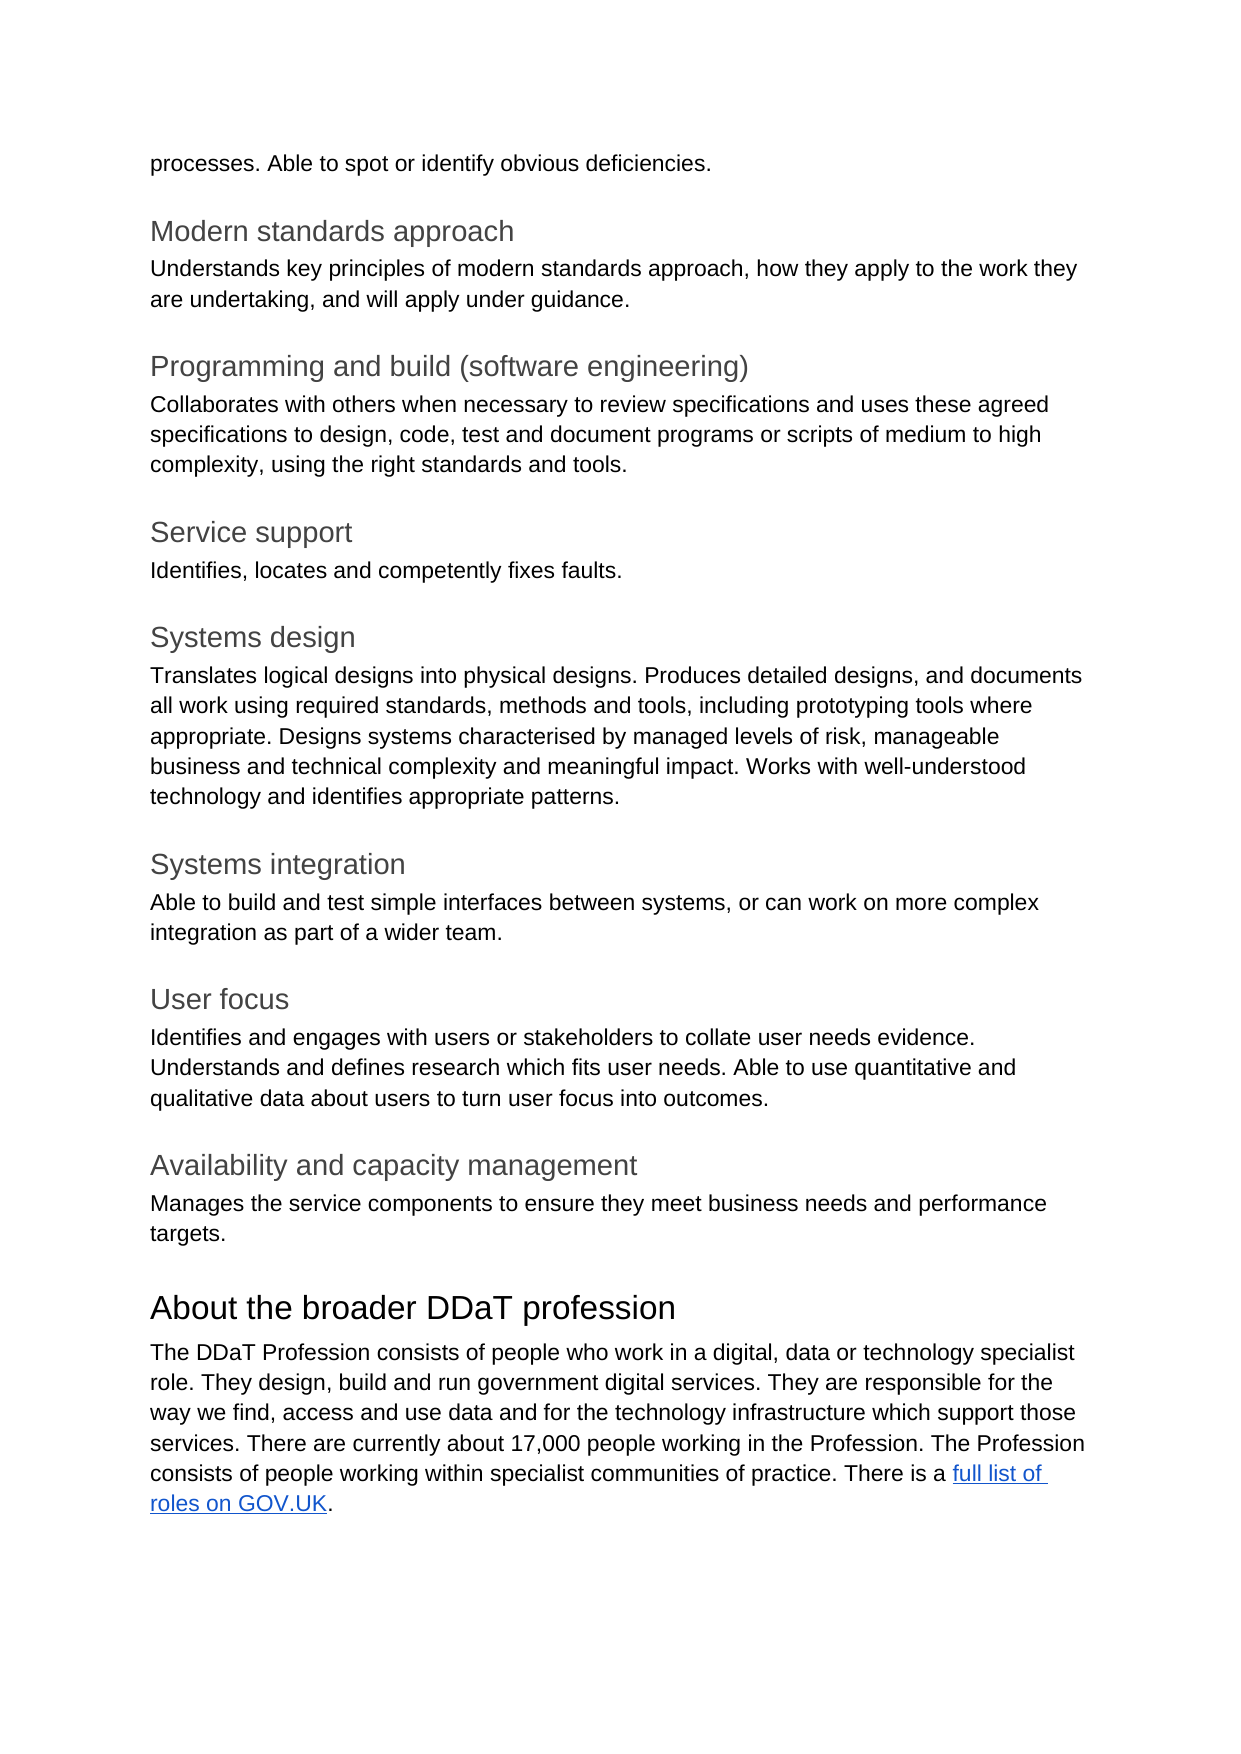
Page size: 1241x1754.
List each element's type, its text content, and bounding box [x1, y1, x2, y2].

text Collaborates with others when necessary to review specifications and uses these agreed specifications to design, code, test and document programs or scripts of medium to high complexity, using the right standards and tools. [150, 391, 1090, 478]
subtitle User focus [150, 982, 1090, 1016]
subtitle Availability and capacity management [150, 1148, 1090, 1182]
subtitle Programming and build (software engineering) [150, 349, 1090, 383]
subtitle Systems integration [150, 847, 1090, 880]
text The DDaT Profession consists of people who work in a digital, data or technology specialist role. They design, build and run government digital services. They are responsible for the way we find, access and use data and for the technology infrastructure which support those services. There are currently about 17,000 people working in the Profession. The Profession consists of people working within specialist communities of practice. There is a full list of roles on GOV.UK. [150, 1339, 1090, 1516]
text processes. Able to spot or identify obvious deficiencies. [150, 150, 1090, 176]
subtitle About the broader DDaT profession [150, 1288, 1090, 1326]
text Understands key principles of modern standards approach, how they apply to the work they are undertaking, and will apply under guidance. [150, 255, 1090, 312]
text Identifies and engages with users or stakeholders to collate user needs evidence. Understands and defines research which fits user needs. Able to use quantitative and qualitative data about users to turn user focus into outcomes. [150, 1024, 1090, 1111]
text Manages the service components to ensure they meet business needs and performance targets. [150, 1190, 1090, 1247]
text Able to build and test simple interfaces between systems, or can work on more complex integration as part of a wider team. [150, 888, 1090, 945]
subtitle Modern standards approach [150, 213, 1090, 247]
subtitle Systems design [150, 620, 1090, 654]
text Translates logical designs into physical designs. Produces detailed designs, and documents all work using required standards, methods and tools, including prototyping tools where appropriate. Designs systems characterised by managed levels of risk, manageable business and technical complexity and meaningful impact. Works with well-understood technology and identifies appropriate patterns. [150, 662, 1090, 809]
text Identifies, locates and competently fixes faults. [150, 557, 1090, 583]
subtitle Service support [150, 515, 1090, 548]
